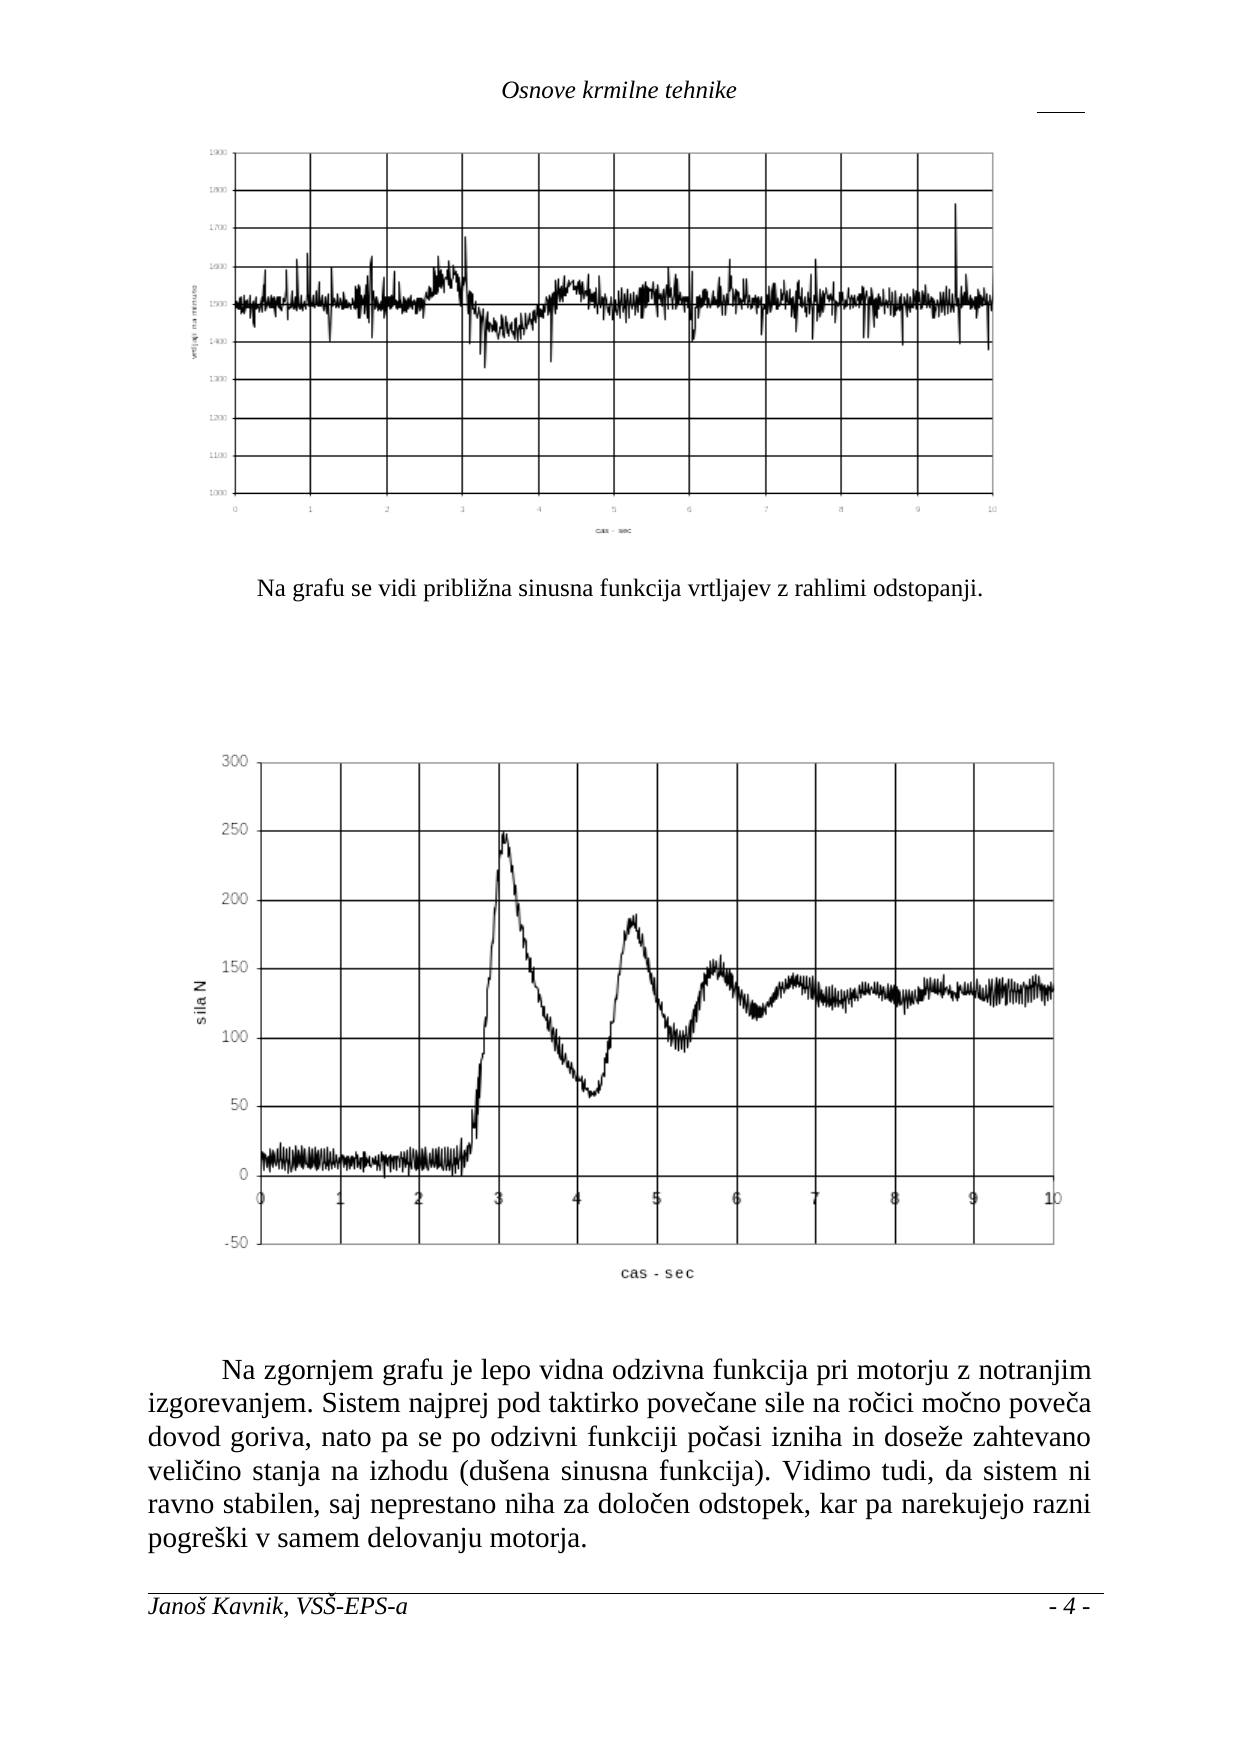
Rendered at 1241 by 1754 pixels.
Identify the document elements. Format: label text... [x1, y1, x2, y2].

text Na grafu se vidi približna sinusna funkcija vrtljajev z rahlimi odstopanji. [148, 573, 1093, 602]
text Na zgornjem grafu je lepo vidna odzivna funkcija pri motorju z notranjim izgorevanjem. Sistem najprej pod taktirko povečane sile na ročici močno poveča dovod goriva, nato pa se po odzivni funkciji počasi izniha in doseže zahtevano veličino stanja na izhodu (dušena sinusna funkcija). Vidimo tudi, da sistem ni ravno stabilen, saj neprestano niha za določen odstopek, kar pa narekujejo razni pogreški v samem delovanju motorja. [148, 1352, 1093, 1553]
